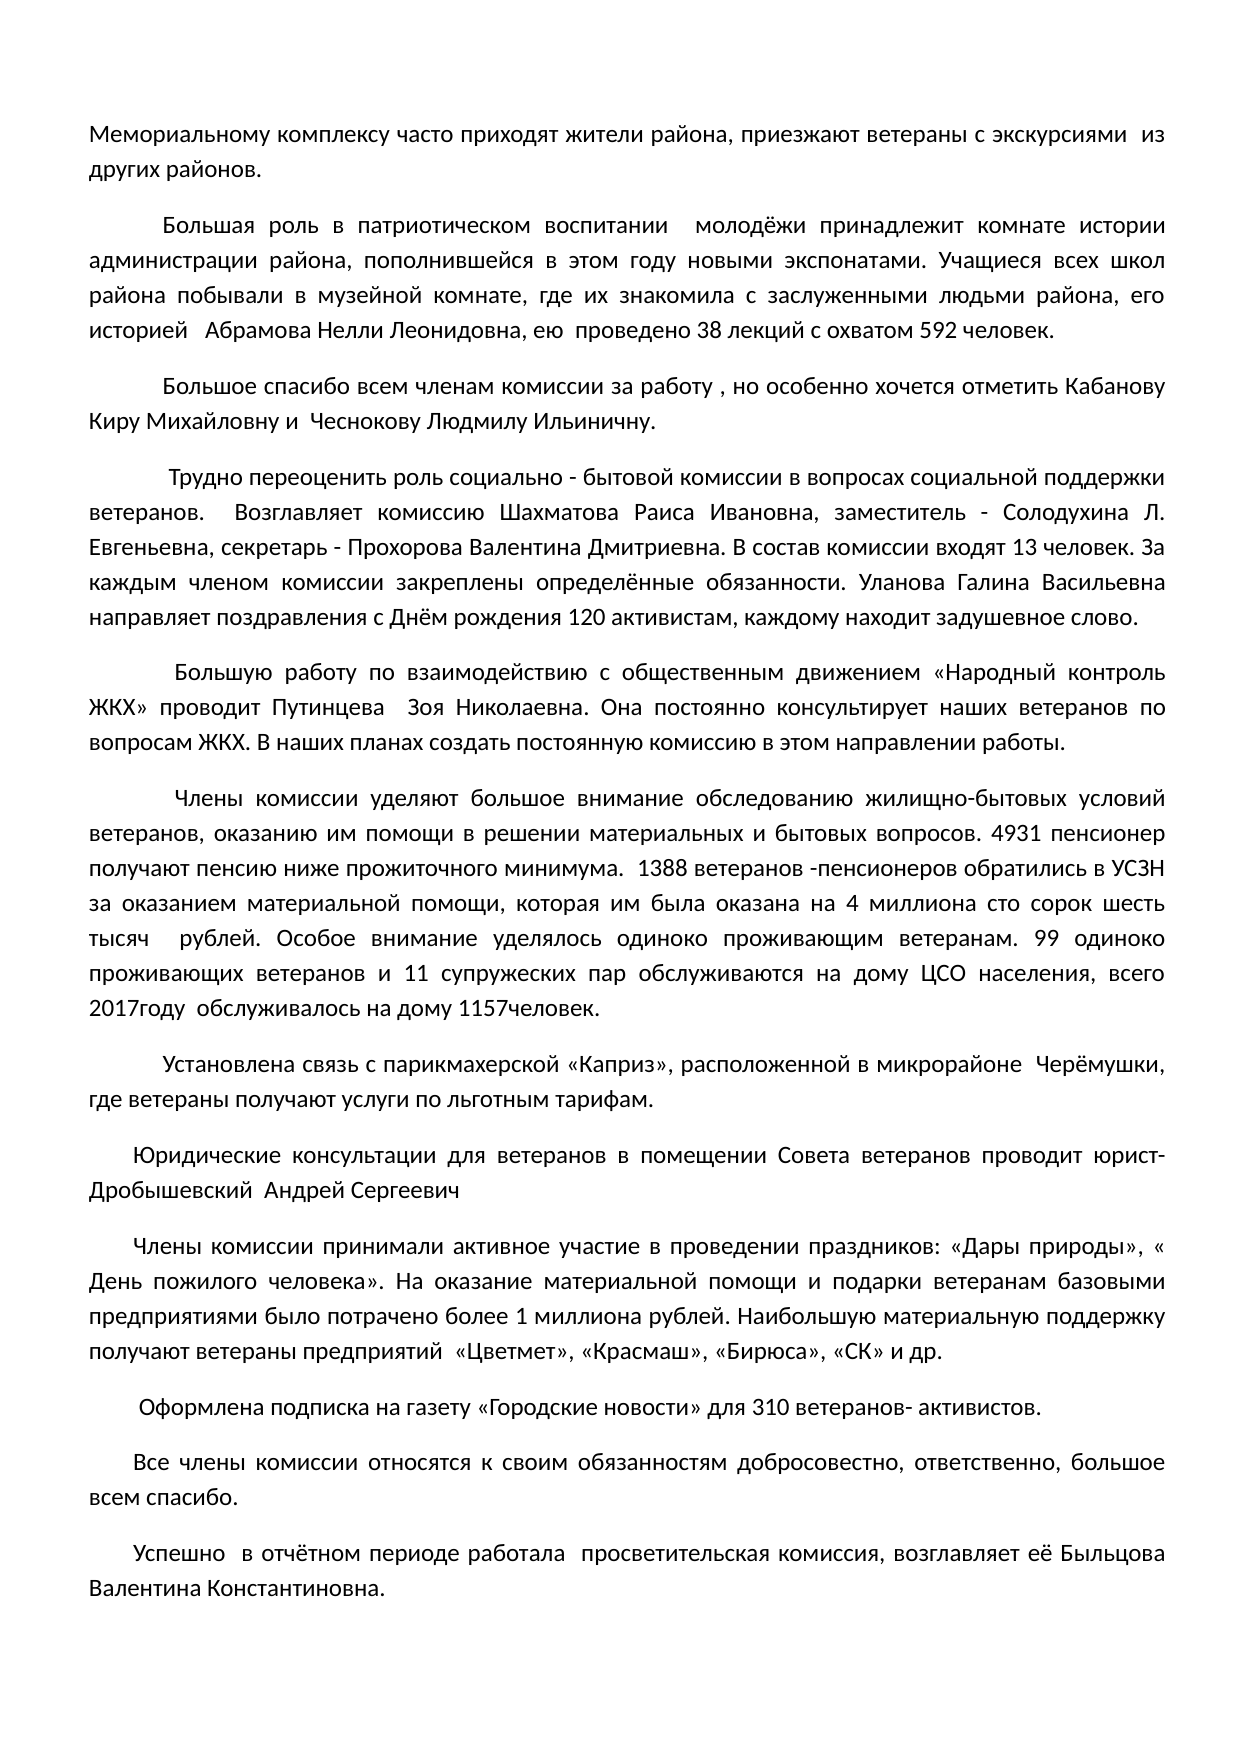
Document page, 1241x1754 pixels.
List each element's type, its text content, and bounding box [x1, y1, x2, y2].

text Большое спасибо всем членам комиссии за работу , но особенно хочется отметить Кабанову Киру Михайловну и Чеснокову Людмилу Ильиничну. [89, 370, 1167, 435]
text Трудно переоценить роль социально - бытовой комиссии в вопросах социальной поддержки ветеранов. Возглавляет комиссию Шахматова Раиса Ивановна, заместитель - Солодухина Л. Евгеньевна, секретарь - Прохорова Валентина Дмитриевна. В состав комиссии входят 13 человек. За каждым членом комиссии закреплены определённые обязанности. Уланова Галина Васильевна направляет поздравления с Днём рождения 120 активистам, каждому находит задушевное слово. [89, 461, 1167, 631]
text Оформлена подписка на газету «Городские новости» для 310 ветеранов- активистов. [89, 1391, 1167, 1421]
text Все члены комиссии относятся к своим обязанностям добросовестно, ответственно, большое всем спасибо. [89, 1446, 1167, 1512]
text Большая роль в патриотическом воспитании молодёжи принадлежит комнате истории администрации района, пополнившейся в этом году новыми экспонатами. Учащиеся всех школ района побывали в музейной комнате, где их знакомила с заслуженными людьми района, его историей Абрамова Нелли Леонидовна, ею проведено 38 лекций с охватом 592 человек. [89, 209, 1167, 344]
text Большую работу по взаимодействию с общественным движением «Народный контроль ЖКХ» проводит Путинцева Зоя Николаевна. Она постоянно консультирует наших ветеранов по вопросам ЖКХ. В наших планах создать постоянную комиссию в этом направлении работы. [89, 656, 1167, 757]
text Успешно в отчётном периоде работала просветительская комиссия, возглавляет её Быльцова Валентина Константиновна. [89, 1537, 1167, 1603]
text Мемориальному комплексу часто приходят жители района, приезжают ветераны с экскурсиями из других районов. [89, 118, 1167, 184]
text Юридические консультации для ветеранов в помещении Совета ветеранов проводит юрист- Дробышевский Андрей Сергеевич [89, 1139, 1167, 1204]
text Члены комиссии уделяют большое внимание обследованию жилищно-бытовых условий ветеранов, оказанию им помощи в решении материальных и бытовых вопросов. 4931 пенсионер получают пенсию ниже прожиточного минимума. 1388 ветеранов -пенсионеров обратились в УСЗН за оказанием материальной помощи, которая им была оказана на 4 миллиона сто сорок шесть тысяч рублей. Особое внимание уделялось одиноко проживающим ветеранам. 99 одиноко проживающих ветеранов и 11 супружеских пар обслуживаются на дому ЦСО населения, всего 2017году обслуживалось на дому 1157человек. [89, 782, 1167, 1023]
text Члены комиссии принимали активное участие в проведении праздников: «Дары природы», « День пожилого человека». На оказание материальной помощи и подарки ветеранам базовыми предприятиями было потрачено более 1 миллиона рублей. Наибольшую материальную поддержку получают ветераны предприятий «Цветмет», «Красмаш», «Бирюса», «СК» и др. [89, 1230, 1167, 1365]
text Установлена связь с парикмахерской «Каприз», расположенной в микрорайоне Черёмушки, где ветераны получают услуги по льготным тарифам. [89, 1048, 1167, 1114]
